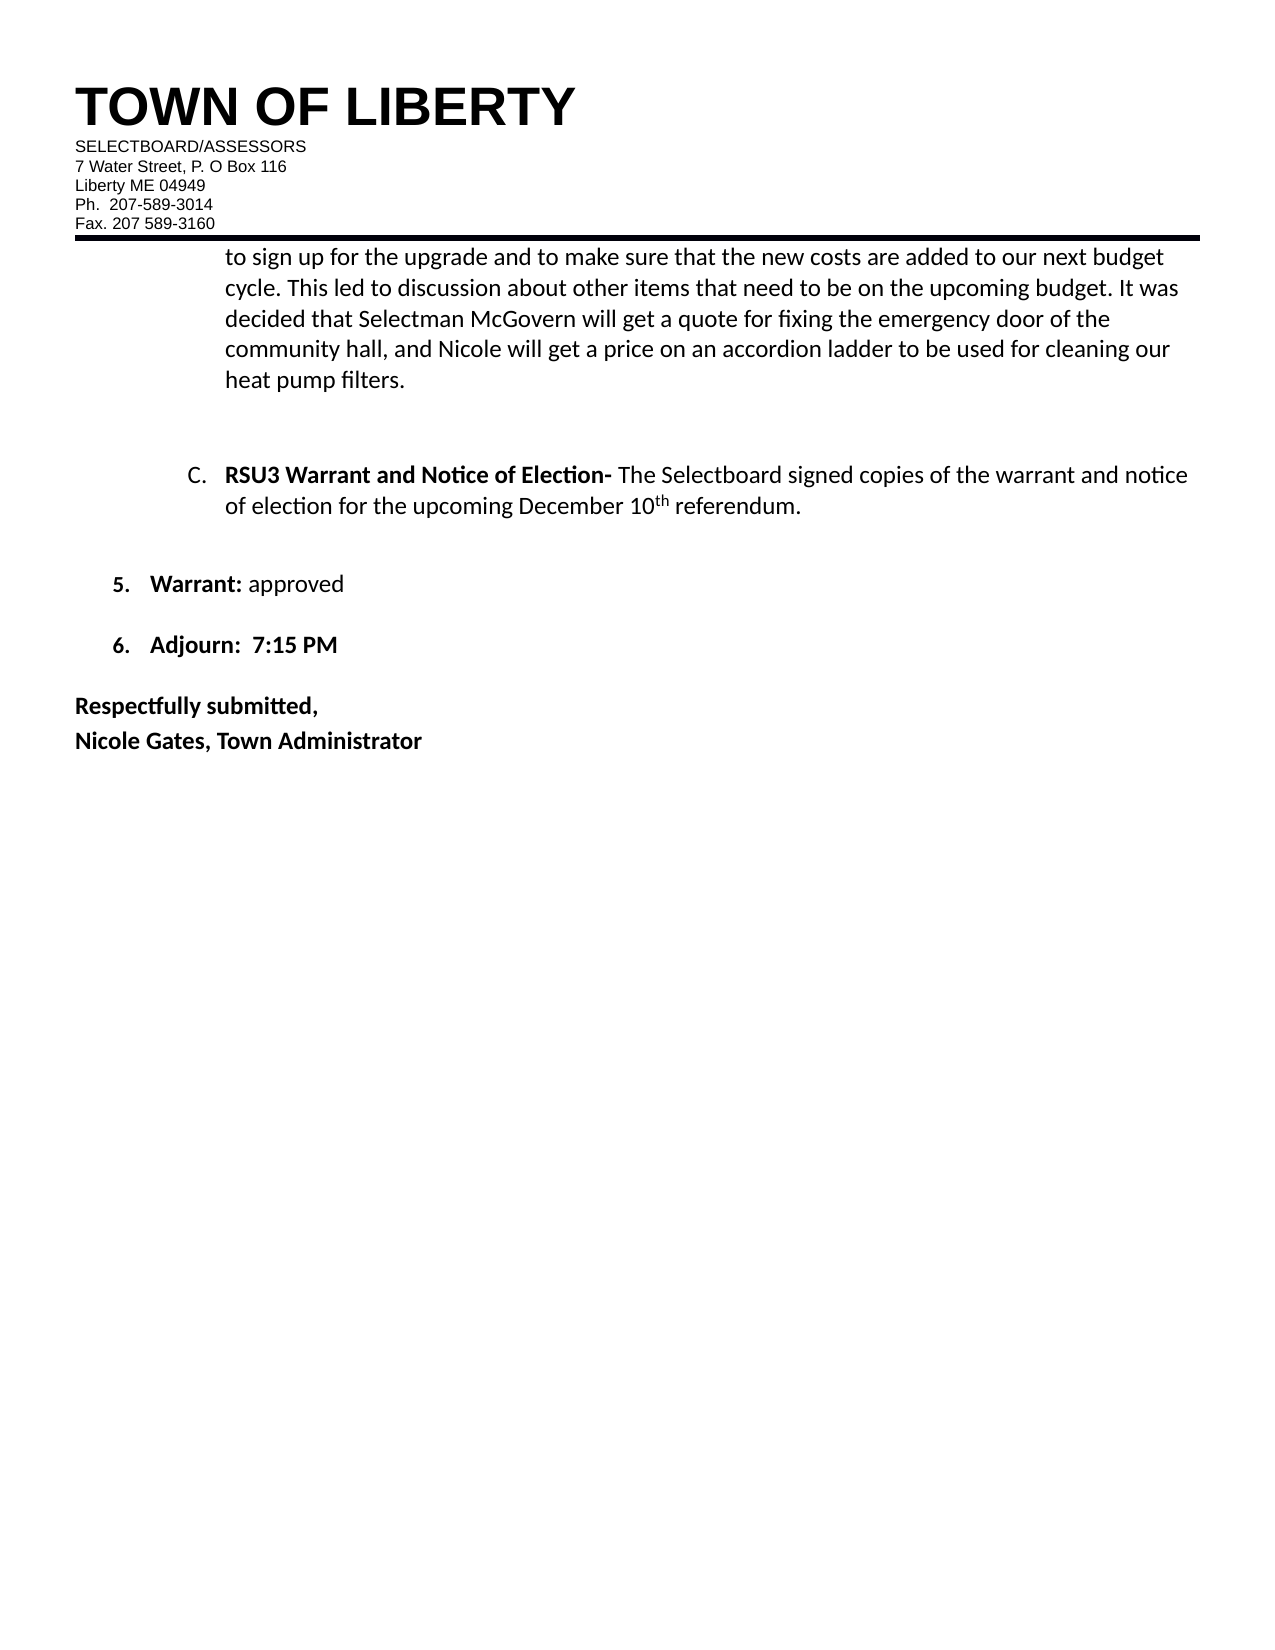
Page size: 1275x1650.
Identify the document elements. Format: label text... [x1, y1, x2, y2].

list RSU3 Warrant and Notice of Election- The Selectboard signed copies of the warrant and notice of election for the upcoming December 10th referendum. [187, 459, 1200, 520]
list Warrant: approved [112, 568, 1200, 598]
list to sign up for the upgrade and to make sure that the new costs are added to our next budget cycle. This led to discussion about other items that need to be on the upcoming budget. It was decided that Selectman McGovern will get a quote for fixing the emergency door of the community hall, and Nicole will get a price on an accordion ladder to be used for cleaning our heat pump filters. [187, 241, 1200, 395]
text Nicole Gates, Town Administrator [75, 725, 1200, 756]
list Adjourn: 7:15 PM [112, 629, 1200, 659]
text Respectfully submitted, [75, 690, 1200, 721]
